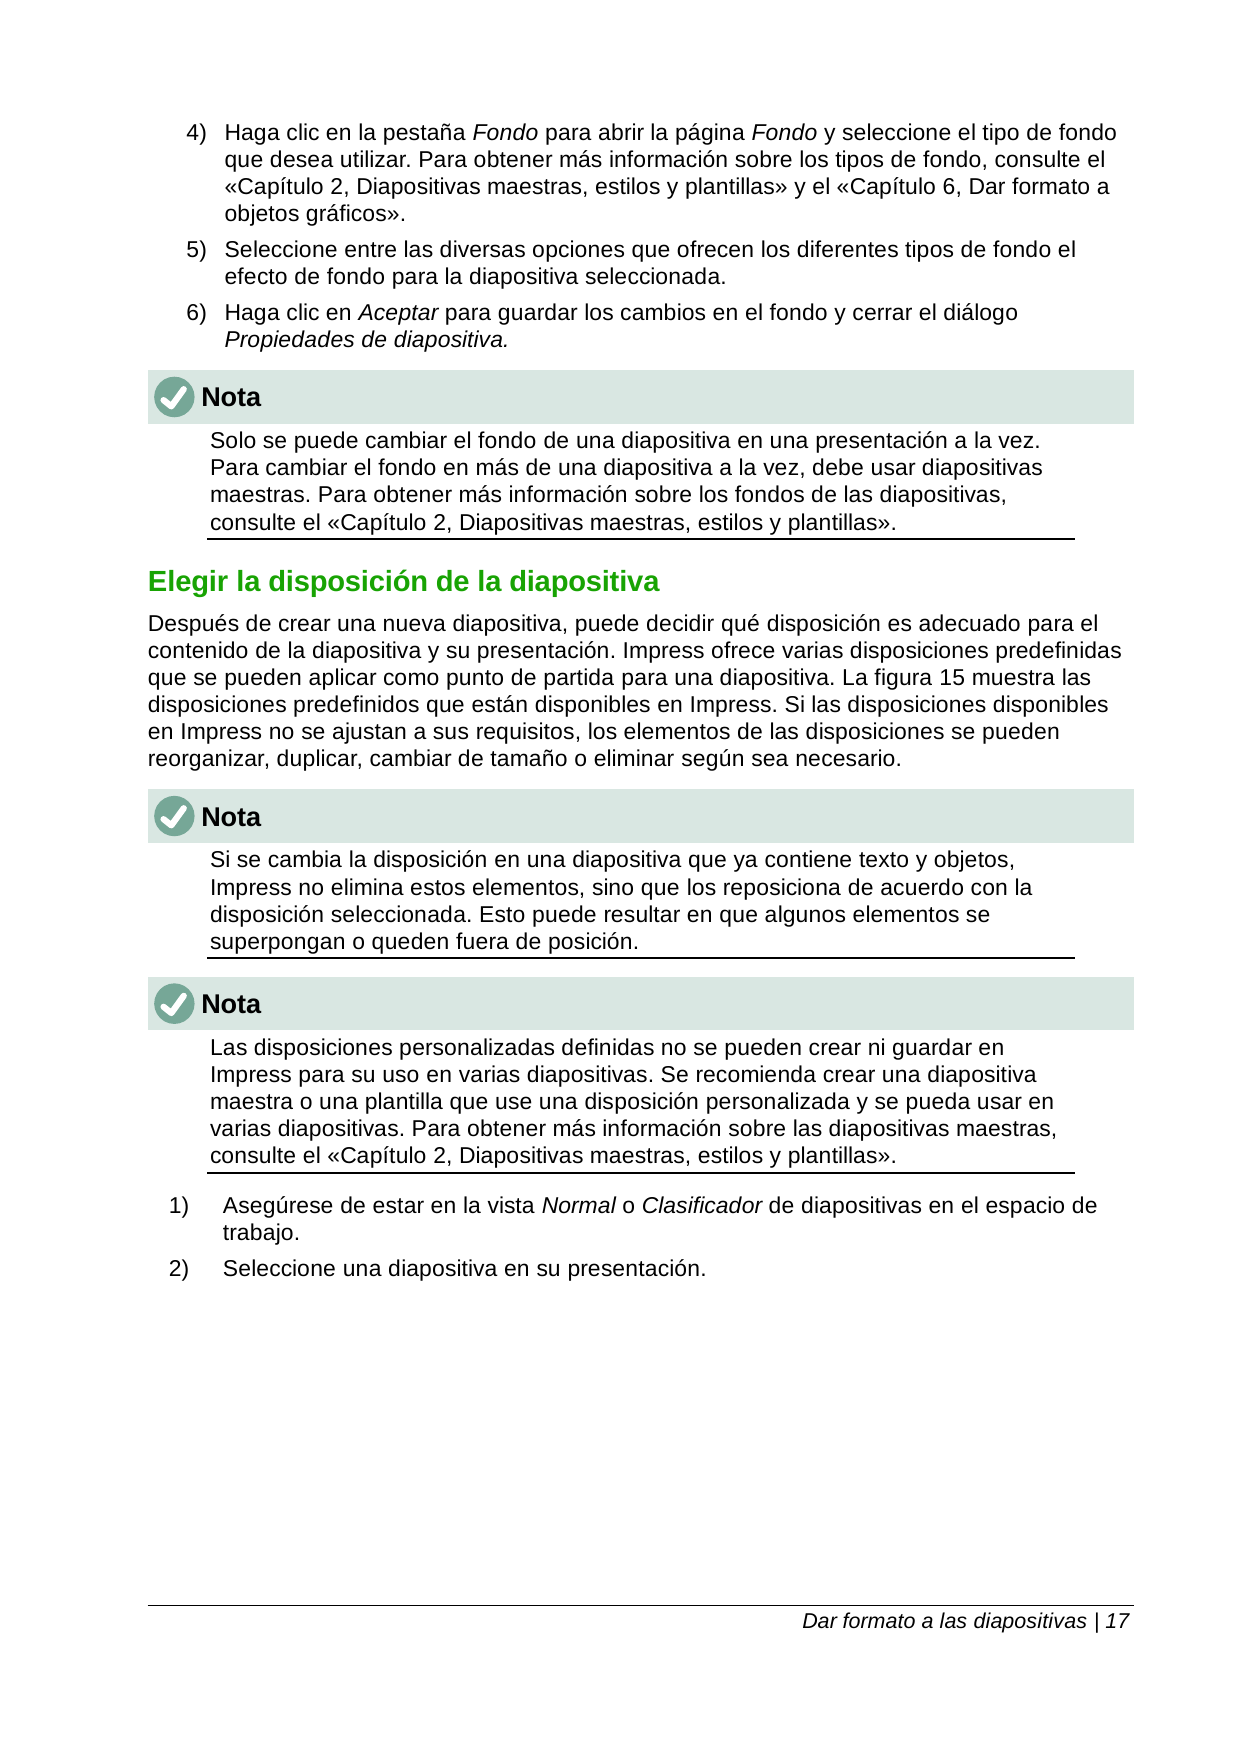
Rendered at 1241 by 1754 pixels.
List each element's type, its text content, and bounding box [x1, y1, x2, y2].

list Haga clic en Aceptar para guardar los cambios en el fondo y cerrar el diálogo Propiedades de diapositiva. [207, 298, 1134, 352]
list Seleccione una diapositiva en su presentación. [189, 1254, 1134, 1282]
text Después de crear una nueva diapositiva, puede decidir qué disposición es adecuado para el contenido de la diapositiva y su presentación. Impress ofrece varias disposiciones predefinidas que se pueden aplicar como punto de partida para una diapositiva. La figura 15 muestra las disposiciones predefinidos que están disponibles en Impress. Si las disposiciones disponibles en Impress no se ajustan a sus requisitos, los elementos de las disposiciones se pueden reorganizar, duplicar, cambiar de tamaño o eliminar según sea necesario. [148, 609, 1134, 772]
text Las disposiciones personalizadas definidas no se pueden crear ni guardar en Impress para su uso en varias diapositivas. Se recomienda crear una diapositiva maestra o una plantilla que use una disposición personalizada y se pueda usar en varias diapositivas. Para obtener más información sobre las diapositivas maestras, consulte el «Capítulo 2, Diapositivas maestras, estilos y plantillas». [207, 1030, 1075, 1172]
subtitle Nota [148, 977, 1134, 1030]
subtitle Nota [148, 370, 1134, 424]
list Haga clic en la pestaña Fondo para abrir la página Fondo y seleccione el tipo de fondo que desea utilizar. Para obtener más información sobre los tipos de fondo, consulte el «Capítulo 2, Diapositivas maestras, estilos y plantillas» y el «Capítulo 6, Dar formato a objetos gráficos». [207, 118, 1134, 226]
subtitle Nota [148, 789, 1134, 843]
subtitle Elegir la disposición de la diapositiva [148, 564, 1134, 597]
text Solo se puede cambiar el fondo de una diapositiva en una presentación a la vez. Para cambiar el fondo en más de una diapositiva a la vez, debe usar diapositivas maestras. Para obtener más información sobre los fondos de las diapositivas, consulte el «Capítulo 2, Diapositivas maestras, estilos y plantillas». [207, 424, 1075, 538]
list Seleccione entre las diversas opciones que ofrecen los diferentes tipos de fondo el efecto de fondo para la diapositiva seleccionada. [207, 235, 1134, 289]
text Si se cambia la disposición en una diapositiva que ya contiene texto y objetos, Impress no elimina estos elementos, sino que los reposiciona de acuerdo con la disposición seleccionada. Esto puede resultar en que algunos elementos se superpongan o queden fuera de posición. [207, 843, 1075, 957]
list Asegúrese de estar en la vista Normal o Clasificador de diapositivas en el espacio de trabajo. [189, 1192, 1134, 1246]
